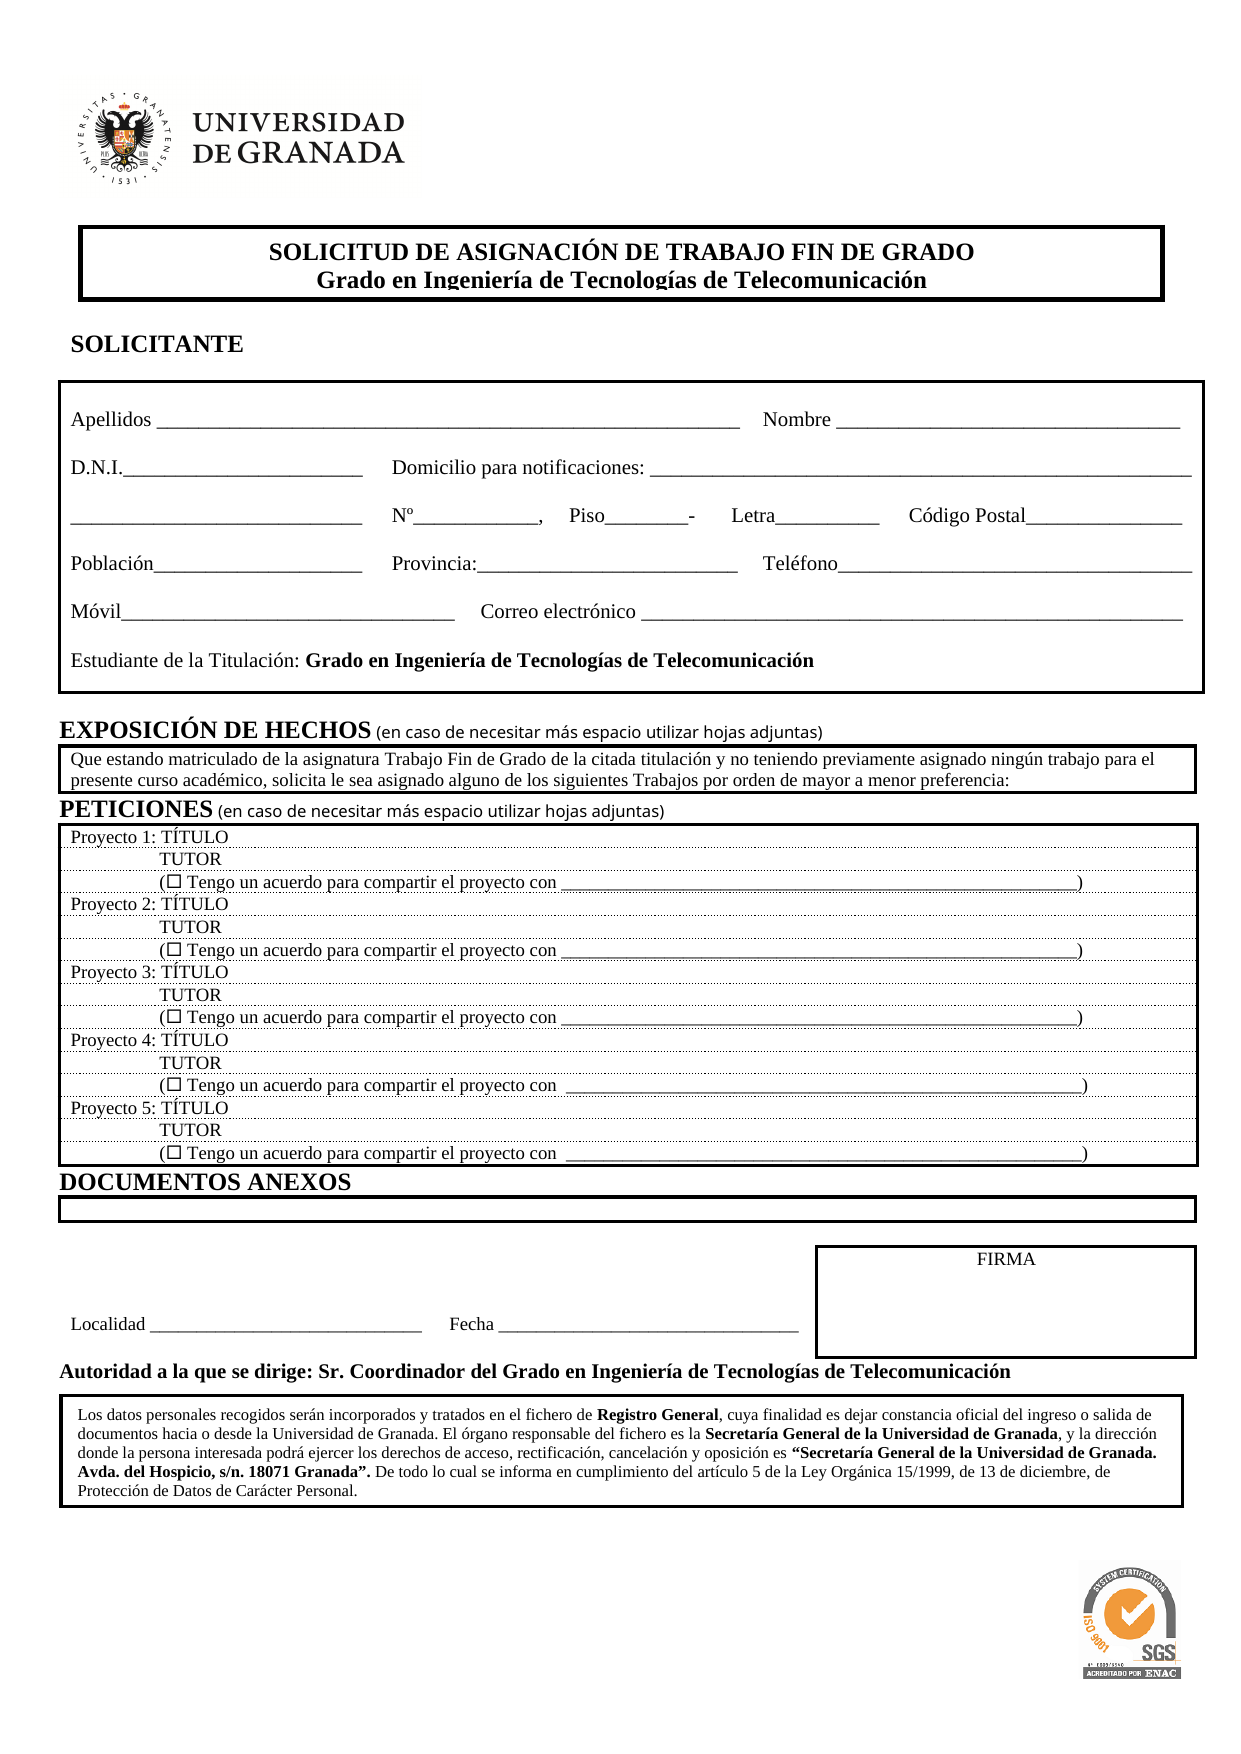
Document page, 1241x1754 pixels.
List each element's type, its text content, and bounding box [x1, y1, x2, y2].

table_cell TUTOR [61, 1118, 1196, 1141]
table_header SOLICITANTE [59, 330, 1196, 358]
table_cell [59, 1270, 438, 1291]
table_cell TUTOR [61, 915, 1196, 937]
text SOLICITUD DE ASIGNACIÓN DE TRABAJO FIN DE GRADO [98, 237, 1146, 265]
table_cell ____________________________ [61, 503, 380, 551]
table_cell [818, 1334, 1194, 1356]
table_cell Código Postal_______________ [897, 503, 1202, 551]
table_cell [818, 1291, 1194, 1313]
table_cell Provincia:_________________________ [380, 551, 751, 599]
table_cell Proyecto 5: TÍTULO [61, 1096, 1196, 1118]
table_cell Estudiante de la Titulación: Grado en Ingeniería de Tecnologías de Telecomunicación [61, 648, 1202, 691]
table_header Proyecto 1: TÍTULO [61, 826, 1196, 847]
table_cell D.N.I._______________________ [61, 455, 380, 503]
table_cell Proyecto 2: TÍTULO [61, 892, 1196, 915]
table_cell [818, 1270, 1194, 1291]
text Grado en Ingeniería de Tecnologías de Telecomunicación [98, 265, 1146, 289]
table_header Que estando matriculado de la asignatura Trabajo Fin de Grado de la citada titulación y no teniendo previamente asignado ningún trabajo para el presente curso académico, solicita le sea asignado alguno de los siguientes Trabajos por orden de mayor a menor preferencia: [61, 748, 1194, 791]
table_cell ( Tengo un acuerdo para compartir el proyecto con _______________________________________________________) [61, 1005, 1196, 1028]
table_cell [59, 1291, 438, 1313]
table_header [438, 1245, 815, 1269]
table_cell Piso________- [558, 503, 720, 551]
text Los datos personales recogidos serán incorporados y tratados en el fichero de Registro General, cuya finalidad es dejar constancia oficial del ingreso o salida de documentos hacia o desde la Universidad de Granada. El órgano responsable del fichero es la Secretaría General de la Universidad de Granada, y la dirección donde la persona interesada podrá ejercer los derechos de acceso, rectificación, cancelación y oposición es “Secretaría General de la Universidad de Granada. Avda. del Hospicio, s/n. 18071 Granada”. De todo lo cual se informa en cumplimiento del artículo 5 de la Ley Orgánica 15/1999, de 13 de diciembre, de Protección de Datos de Carácter Personal. [77, 1404, 1166, 1497]
table_header [61, 1199, 1194, 1220]
text DOCUMENTOS ANEXOS [59, 1167, 1181, 1195]
table_header [59, 1245, 438, 1269]
table_cell [438, 1291, 815, 1313]
table_cell Móvil________________________________ [61, 600, 469, 648]
table_cell Nº____________, [380, 503, 558, 551]
table_cell Población____________________ [61, 551, 380, 599]
table_cell ( Tengo un acuerdo para compartir el proyecto con _______________________________________________________) [61, 870, 1196, 892]
table_header Nombre _________________________________ [751, 383, 1202, 455]
table_cell Proyecto 3: TÍTULO [61, 960, 1196, 983]
table_cell Teléfono__________________________________ [751, 551, 1202, 599]
table_cell ( Tengo un acuerdo para compartir el proyecto con _______________________________________________________) [61, 1073, 1196, 1096]
table_cell [818, 1313, 1194, 1334]
table_cell TUTOR [61, 847, 1196, 870]
table_cell TUTOR [61, 983, 1196, 1005]
table_cell [59, 1334, 438, 1356]
text [63, 1397, 1181, 1505]
table_cell ( Tengo un acuerdo para compartir el proyecto con _______________________________________________________) [61, 938, 1196, 960]
table_cell TUTOR [61, 1051, 1196, 1073]
table_header FIRMA [818, 1248, 1194, 1269]
table_cell [438, 1334, 815, 1356]
table_cell Localidad _____________________________ [59, 1313, 438, 1334]
table_cell ( Tengo un acuerdo para compartir el proyecto con _______________________________________________________) [61, 1141, 1196, 1163]
table_header Apellidos ________________________________________________________ [61, 383, 751, 455]
table_cell Proyecto 4: TÍTULO [61, 1028, 1196, 1051]
text Autoridad a la que se dirige: Sr. Coordinador del Grado en Ingeniería de Tecnologías de Telecomunicación [59, 1359, 1181, 1383]
table_cell Domicilio para notificaciones: ____________________________________________________ [380, 455, 1202, 503]
table_cell Letra__________ [720, 503, 897, 551]
text PETICIONES (en caso de necesitar más espacio utilizar hojas adjuntas) [59, 794, 1181, 822]
text EXPOSICIÓN DE HECHOS (en caso de necesitar más espacio utilizar hojas adjuntas) [59, 716, 1181, 744]
table_cell Correo electrónico ____________________________________________________ [469, 600, 1202, 648]
table_cell Fecha ________________________________ [438, 1313, 815, 1334]
table_cell [438, 1270, 815, 1291]
